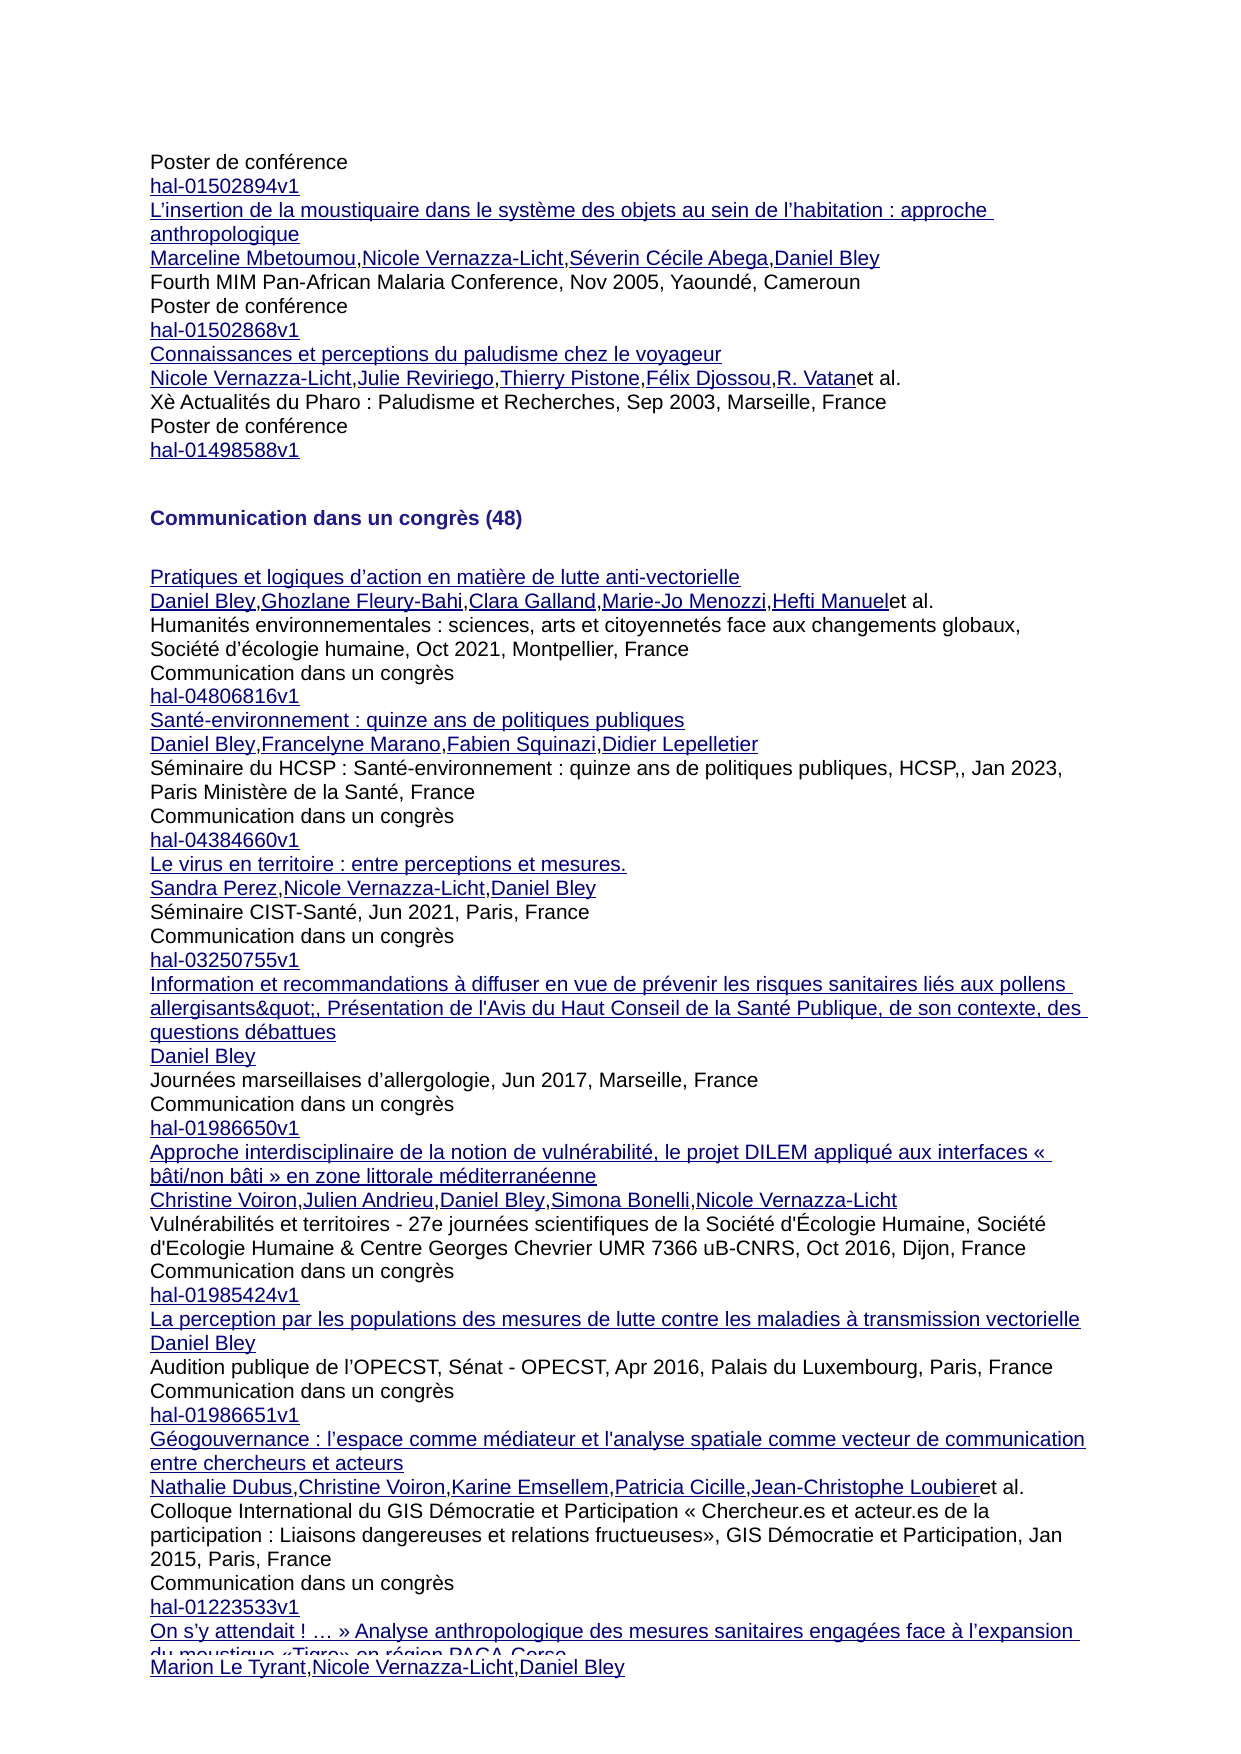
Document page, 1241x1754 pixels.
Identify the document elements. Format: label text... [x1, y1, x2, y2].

table_cell Géogouvernance : l’espace comme médiateur et l'analyse spatiale comme vecteur de communication entre chercheurs et acteurs Nathalie Dubus,Christine Voiron,Karine Emsellem,Patricia Cicille,Jean-Christophe Loubieret al. Colloque International du GIS Démocratie et Participation « Chercheur.es et acteur.es de la participation : Liaisons dangereuses et relations fructueuses», GIS Démocratie et Participation, Jan 2015, Paris, France Communication dans un congrès hal-01223533v1 [150, 1427, 1090, 1619]
table_cell Le virus en territoire : entre perceptions et mesures. Sandra Perez,Nicole Vernazza-Licht,Daniel Bley Séminaire CIST-Santé, Jun 2021, Paris, France Communication dans un congrès hal-03250755v1 [150, 852, 1090, 972]
table_cell Santé-environnement : quinze ans de politiques publiques Daniel Bley,Francelyne Marano,Fabien Squinazi,Didier Lepelletier Séminaire du HCSP : Santé-environnement : quinze ans de politiques publiques, HCSP,, Jan 2023, Paris Ministère de la Santé, France Communication dans un congrès hal-04384660v1 [150, 708, 1090, 852]
table_header Pratiques et logiques d’action en matière de lutte anti-vectorielle Daniel Bley,Ghozlane Fleury-Bahi,Clara Galland,Marie-Jo Menozzi,Hefti Manuelet al. Humanités environnementales : sciences, arts et citoyennetés face aux changements globaux, Société d’écologie humaine, Oct 2021, Montpellier, France Communication dans un congrès hal-04806816v1 [150, 565, 1090, 708]
table_cell Connaissances et perceptions du paludisme chez le voyageur Nicole Vernazza-Licht,Julie Reviriego,Thierry Pistone,Félix Djossou,R. Vatanet al. Xè Actualités du Pharo : Paludisme et Recherches, Sep 2003, Marseille, France Poster de conférence hal-01498588v1 [150, 342, 1090, 461]
table_cell L’insertion de la moustiquaire dans le système des objets au sein de l’habitation : approche anthropologique Marceline Mbetoumou,Nicole Vernazza-Licht,Séverin Cécile Abega,Daniel Bley Fourth MIM Pan-African Malaria Conference, Nov 2005, Yaoundé, Cameroun Poster de conférence hal-01502868v1 [150, 198, 1090, 342]
table_cell La perception par les populations des mesures de lutte contre les maladies à transmission vectorielle Daniel Bley Audition publique de l’OPECST, Sénat - OPECST, Apr 2016, Palais du Luxembourg, Paris, France Communication dans un congrès hal-01986651v1 [150, 1307, 1090, 1427]
table_cell Approche interdisciplinaire de la notion de vulnérabilité, le projet DILEM appliqué aux interfaces « bâti/non bâti » en zone littorale méditerranéenne Christine Voiron,Julien Andrieu,Daniel Bley,Simona Bonelli,Nicole Vernazza-Licht Vulnérabilités et territoires - 27e journées scientifiques de la Société d'Écologie Humaine, Société d'Ecologie Humaine & Centre Georges Chevrier UMR 7366 uB-CNRS, Oct 2016, Dijon, France Communication dans un congrès hal-01985424v1 [150, 1140, 1090, 1307]
table_cell Information et recommandations à diffuser en vue de prévenir les risques sanitaires liés aux pollens allergisants&quot;, Présentation de l'Avis du Haut Conseil de la Santé Publique, de son contexte, des questions débattues Daniel Bley Journées marseillaises d’allergologie, Jun 2017, Marseille, France Communication dans un congrès hal-01986650v1 [150, 972, 1090, 1139]
table_cell On s’y attendait ! … » Analyse anthropologique des mesures sanitaires engagées face à l’expansion du moustique «Tigre» en région PACA-Corse Marion Le Tyrant,Nicole Vernazza-Licht,Daniel Bley [150, 1619, 1090, 1679]
table_cell Poster de conférence hal-01502894v1 [150, 150, 1090, 198]
subtitle Communication dans un congrès (48) [150, 506, 1090, 530]
